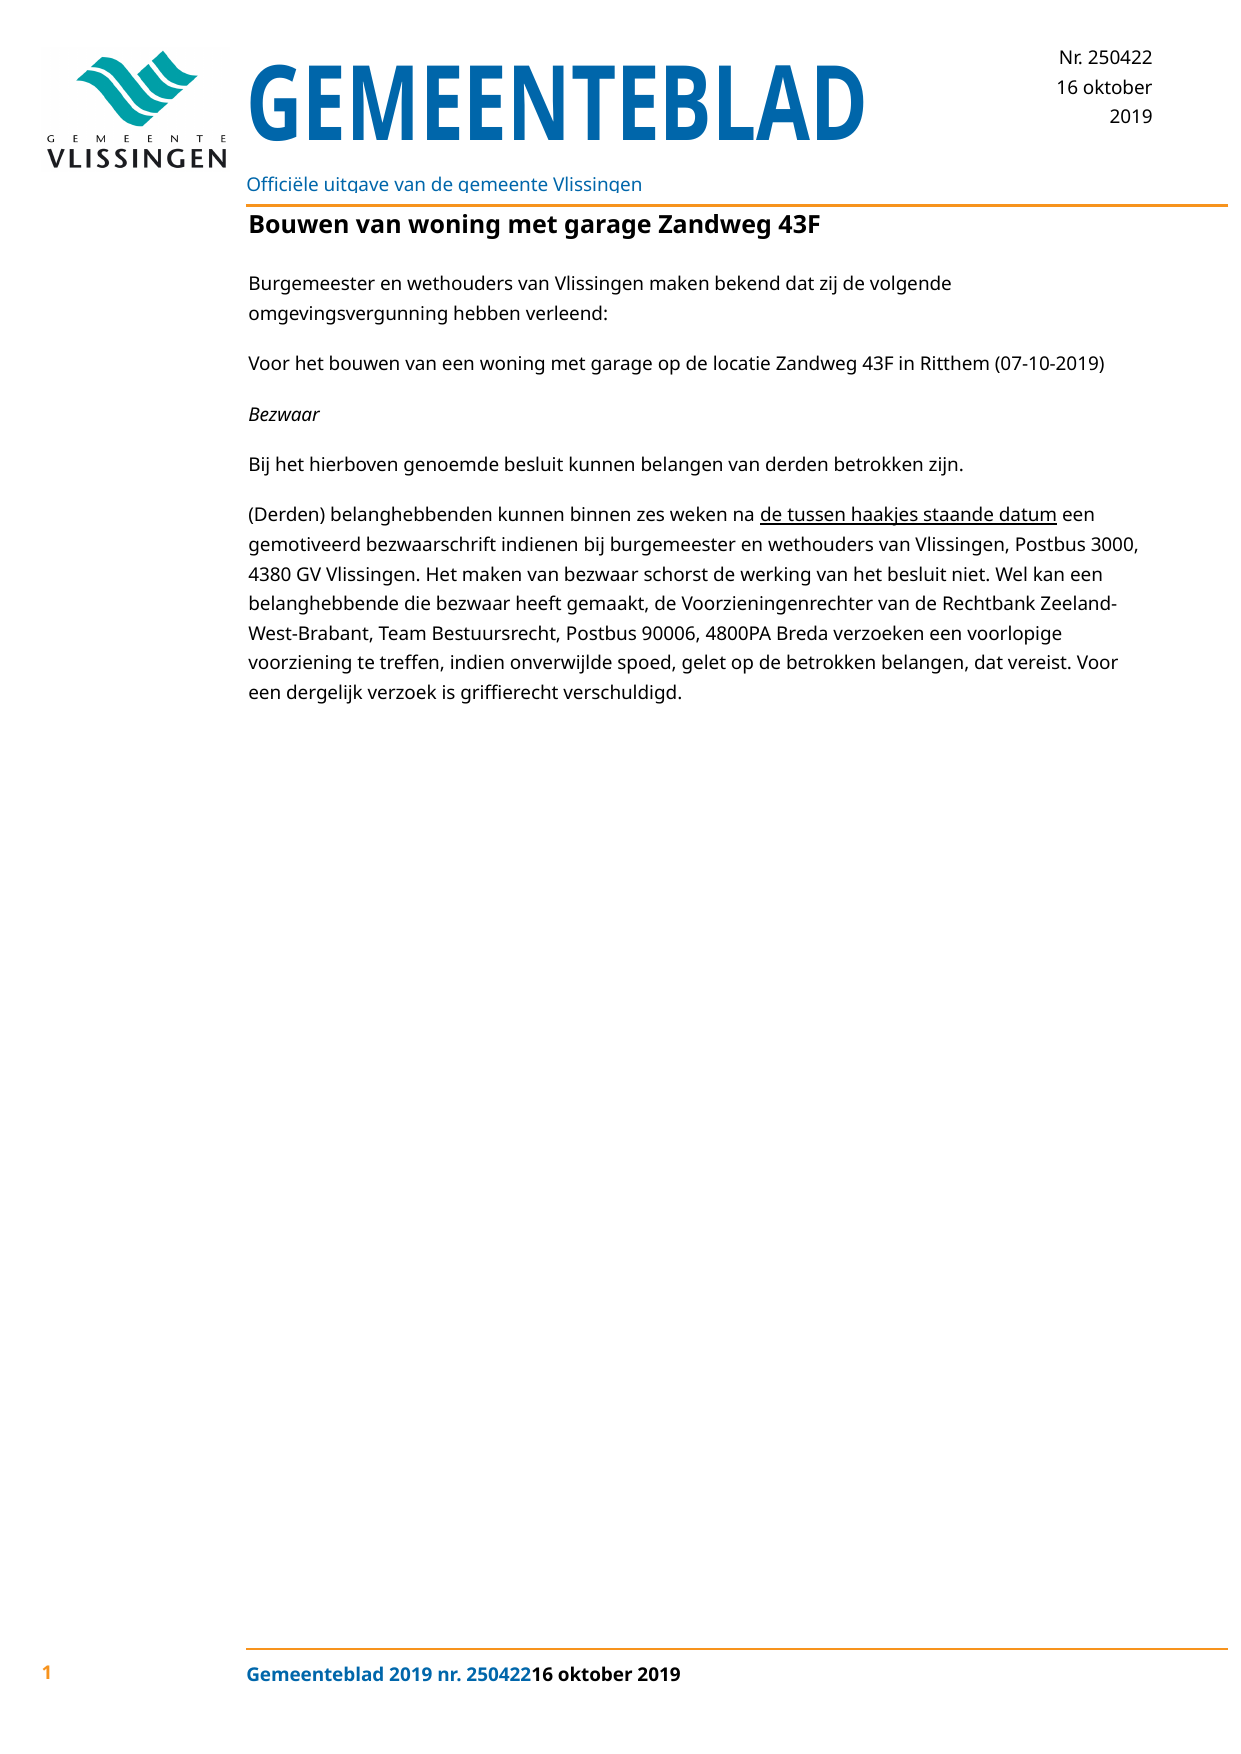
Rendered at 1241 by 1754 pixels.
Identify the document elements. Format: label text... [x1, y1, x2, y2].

text Bij het hierboven genoemde besluit kunnen belangen van derden betrokken zijn. [248, 451, 1152, 477]
text Voor het bouwen van een woning met garage op de locatie Zandweg 43F in Ritthem (07-10-2019) [248, 350, 1152, 376]
text Bezwaar [248, 401, 1152, 426]
picture [41, 47, 231, 172]
text Burgemeester en wethouders van Vlissingen maken bekend dat zij de volgende omgevingsvergunning hebben verleend: [248, 270, 1152, 326]
text (Derden) belanghebbenden kunnen binnen zes weken na de tussen haakjes staande datum een gemotiveerd bezwaarschrift indienen bij burgemeester en wethouders van Vlissingen, Postbus 3000, 4380 GV Vlissingen. Het maken van bezwaar schorst de werking van het besluit niet. Wel kan een belanghebbende die bezwaar heeft gemaakt, de Voorzieningenrechter van de Rechtbank Zeeland-West-Brabant, Team Bestuursrecht, Postbus 90006, 4800PA Breda verzoeken een voorlopige voorziening te treffen, indien onverwijlde spoed, gelet op de betrokken belangen, dat vereist. Voor een dergelijk verzoek is griffierecht verschuldigd. [248, 502, 1152, 705]
text Bouwen van woning met garage Zandweg 43F [248, 207, 1152, 241]
